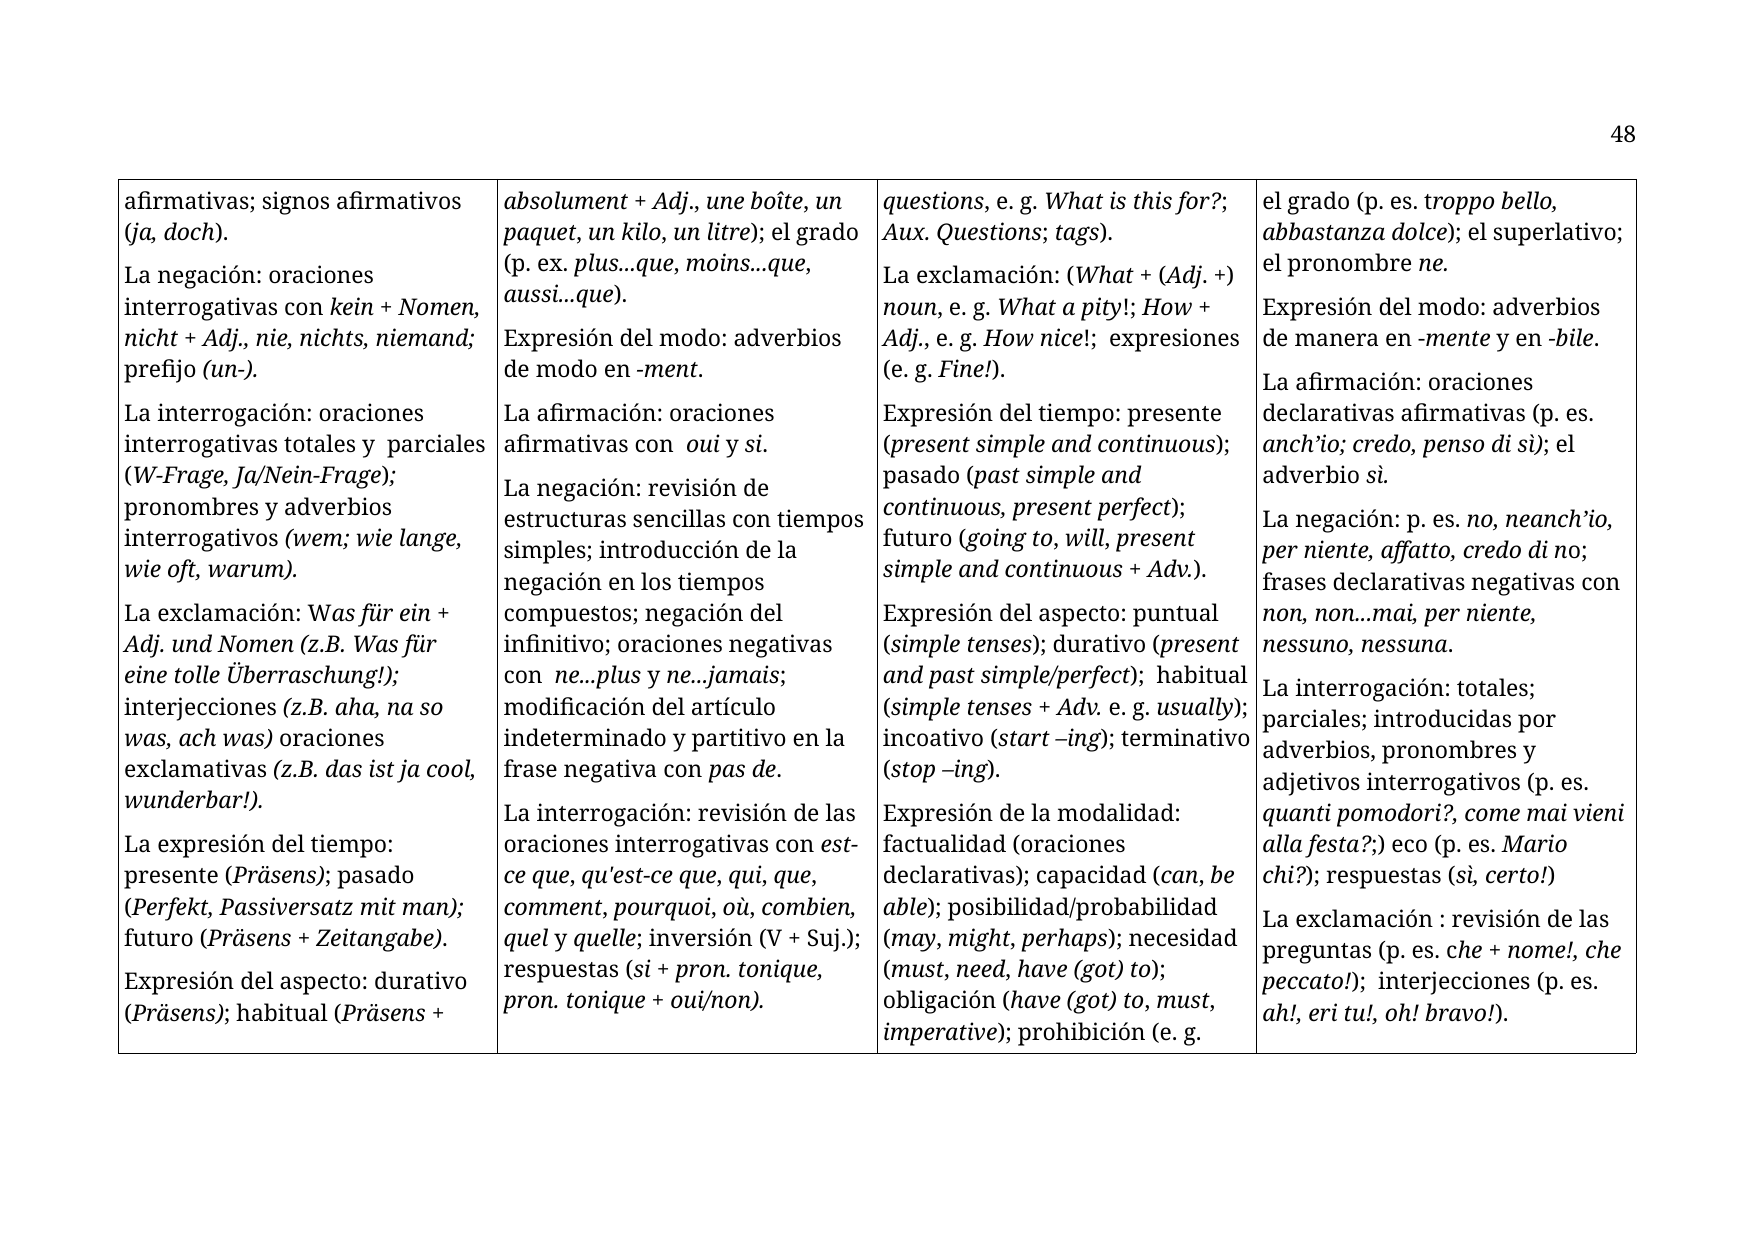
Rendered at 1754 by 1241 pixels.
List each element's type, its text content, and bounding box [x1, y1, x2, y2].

table_cell absolument + Adj., une boîte, un paquet, un kilo, un litre); el grado (p. ex. plus...que, moins...que, aussi...que). Expresión del modo: adverbios de modo en -ment. La afirmación: oraciones afirmativas con oui y si. La negación: revisión de estructuras sencillas con tiempos simples; introducción de la negación en los tiempos compuestos; negación del infinitivo; oraciones negativas con ne...plus y ne...jamais; modificación del artículo indeterminado y partitivo en la frase negativa con pas de. La interrogación: revisión de las oraciones interrogativas con est-ce que, qu'est-ce que, qui, que, comment, pourquoi, où, combien, quel y quelle; inversión (V + Suj.); respuestas (si + pron. tonique, pron. tonique + oui/non). [498, 180, 877, 1052]
table_cell questions, e. g. What is this for?; Aux. Questions; tags). La exclamación: (What + (Adj. +) noun, e. g. What a pity!; How + Adj., e. g. How nice!; expresiones (e. g. Fine!). Expresión del tiempo: presente (present simple and continuous); pasado (past simple and continuous, present perfect); futuro (going to, will, present simple and continuous + Adv.). Expresión del aspecto: puntual (simple tenses); durativo (present and past simple/perfect); habitual (simple tenses + Adv. e. g. usually); incoativo (start –ing); terminativo (stop –ing). Expresión de la modalidad: factualidad (oraciones declarativas); capacidad (can, be able); posibilidad/probabilidad (may, might, perhaps); necesidad (must, need, have (got) to); obligación (have (got) to, must, imperative); prohibición (e. g. [878, 180, 1256, 1052]
table_cell el grado (p. es. troppo bello, abbastanza dolce); el superlativo; el pronombre ne. Expresión del modo: adverbios de manera en -mente y en -bile. La afirmación: oraciones declarativas afirmativas (p. es. anch’io; credo, penso di sì); el adverbio sì. La negación: p. es. no, neanch’io, per niente, affatto, credo di no; frases declarativas negativas con non, non...mai, per niente, nessuno, nessuna. La interrogación: totales; parciales; introducidas por adverbios, pronombres y adjetivos interrogativos (p. es. quanti pomodori?, come mai vieni alla festa?;) eco (p. es. Mario chi?); respuestas (sì, certo!) La exclamación : revisión de las preguntas (p. es. che + nome!, che peccato!); interjecciones (p. es. ah!, eri tu!, oh! bravo!). [1257, 180, 1636, 1052]
table_cell afirmativas; signos afirmativos (ja, doch). La negación: oraciones interrogativas con kein + Nomen, nicht + Adj., nie, nichts, niemand; prefijo (un-). La interrogación: oraciones interrogativas totales y parciales (W-Frage, Ja/Nein-Frage); pronombres y adverbios interrogativos (wem; wie lange, wie oft, warum). La exclamación: Was für ein + Adj. und Nomen (z.B. Was für eine tolle Überraschung!); interjecciones (z.B. aha, na so was, ach was) oraciones exclamativas (z.B. das ist ja cool, wunderbar!). La expresión del tiempo: presente (Präsens); pasado (Perfekt, Passiversatz mit man); futuro (Präsens + Zeitangabe). Expresión del aspecto: durativo (Präsens); habitual (Präsens + [119, 180, 497, 1052]
